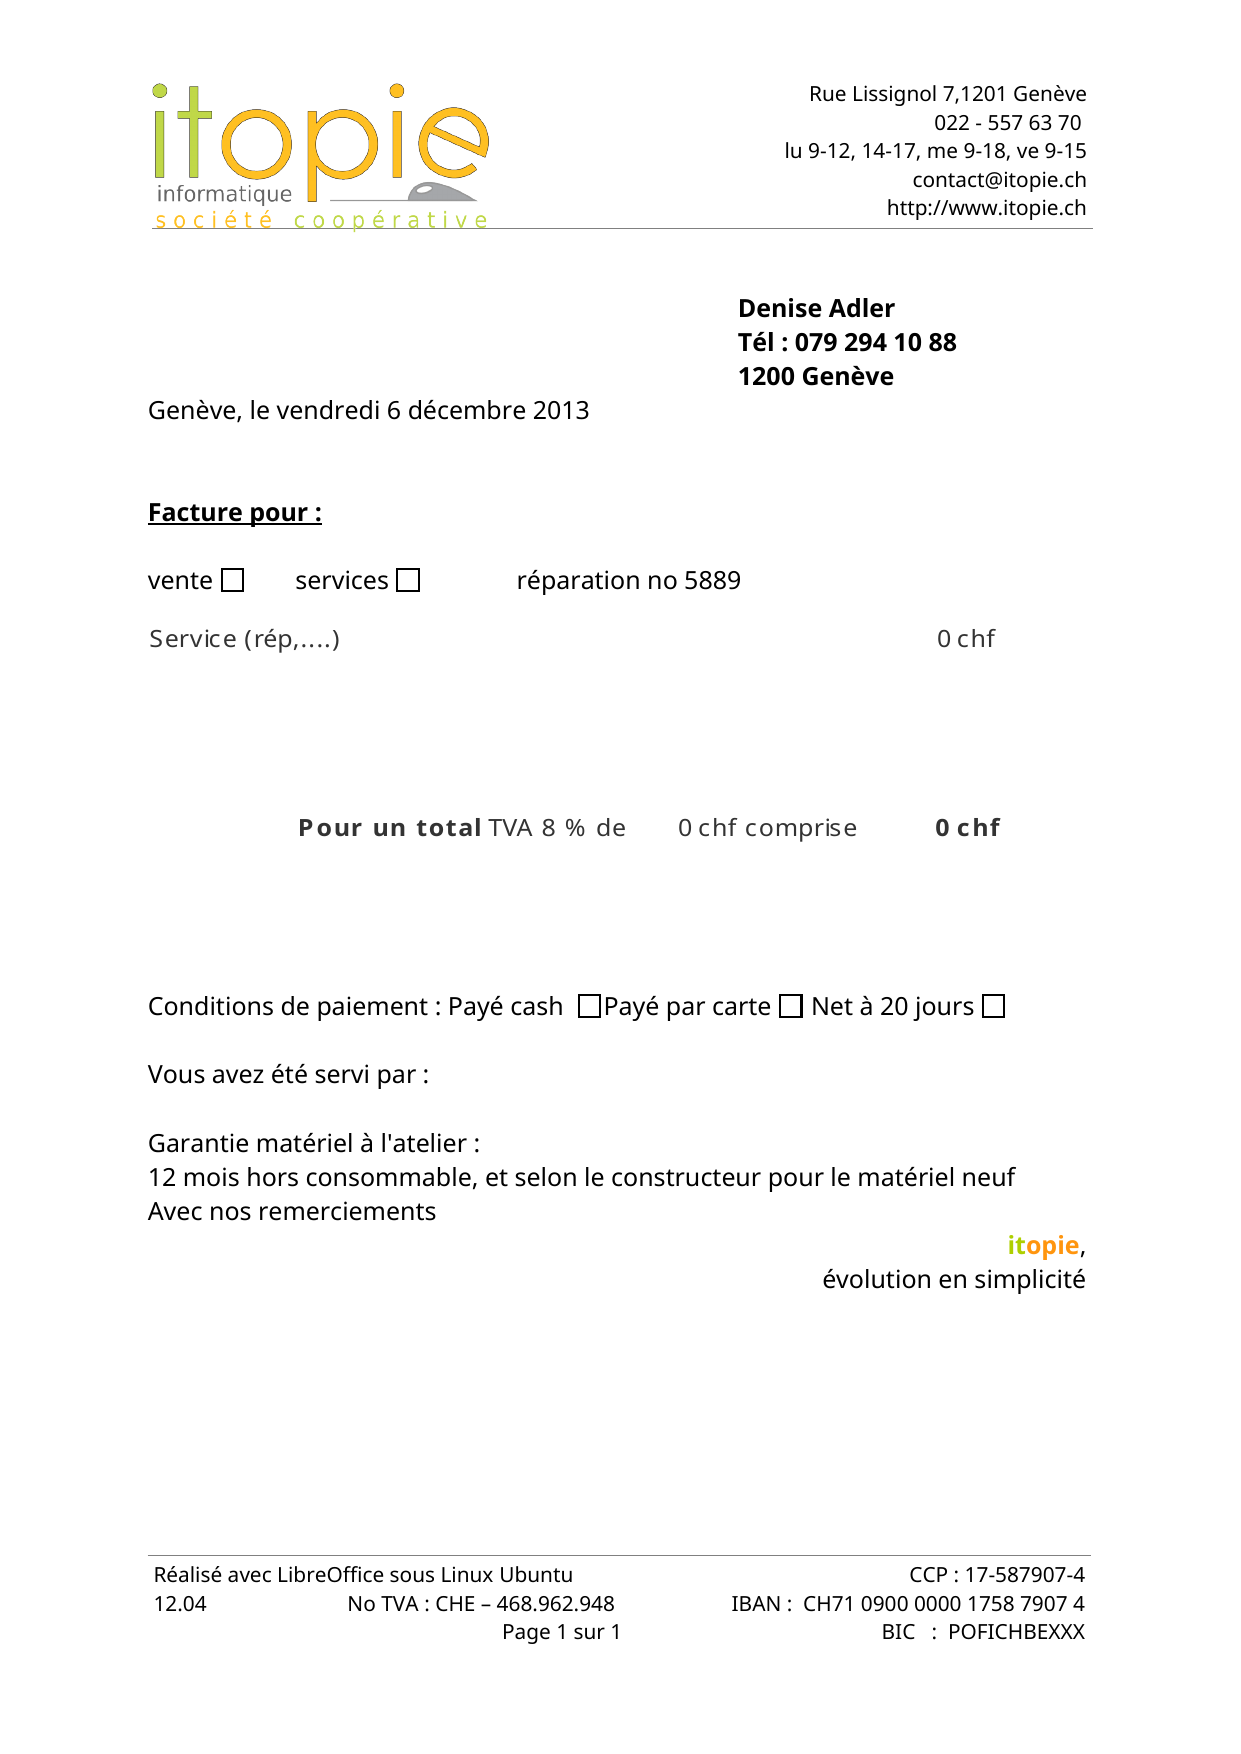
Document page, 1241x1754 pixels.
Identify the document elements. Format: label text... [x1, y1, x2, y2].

text Conditions de paiement : Payé cash Payé par carte Net à 20 jours [148, 989, 1093, 1023]
text 12 mois hors consommable, et selon le constructeur pour le matériel neuf [148, 1159, 1093, 1193]
text Tél : 079 294 10 88 [148, 324, 1093, 358]
text Denise Adler [148, 290, 1093, 324]
text Genève, le vendredi 6 décembre 2013 [148, 392, 1093, 427]
text Vous avez été servi par : [148, 1057, 1093, 1091]
text itopie, [148, 1227, 1093, 1262]
text évolution en simplicité [148, 1262, 1093, 1296]
text vente services réparation no 5889 [148, 563, 1093, 597]
text Avec nos remerciements [148, 1193, 1093, 1227]
text Facture pour : [148, 495, 1093, 529]
text Garantie matériel à l'atelier : [148, 1125, 1093, 1159]
text 1200 Genève [148, 358, 1093, 392]
picture [138, 72, 500, 244]
